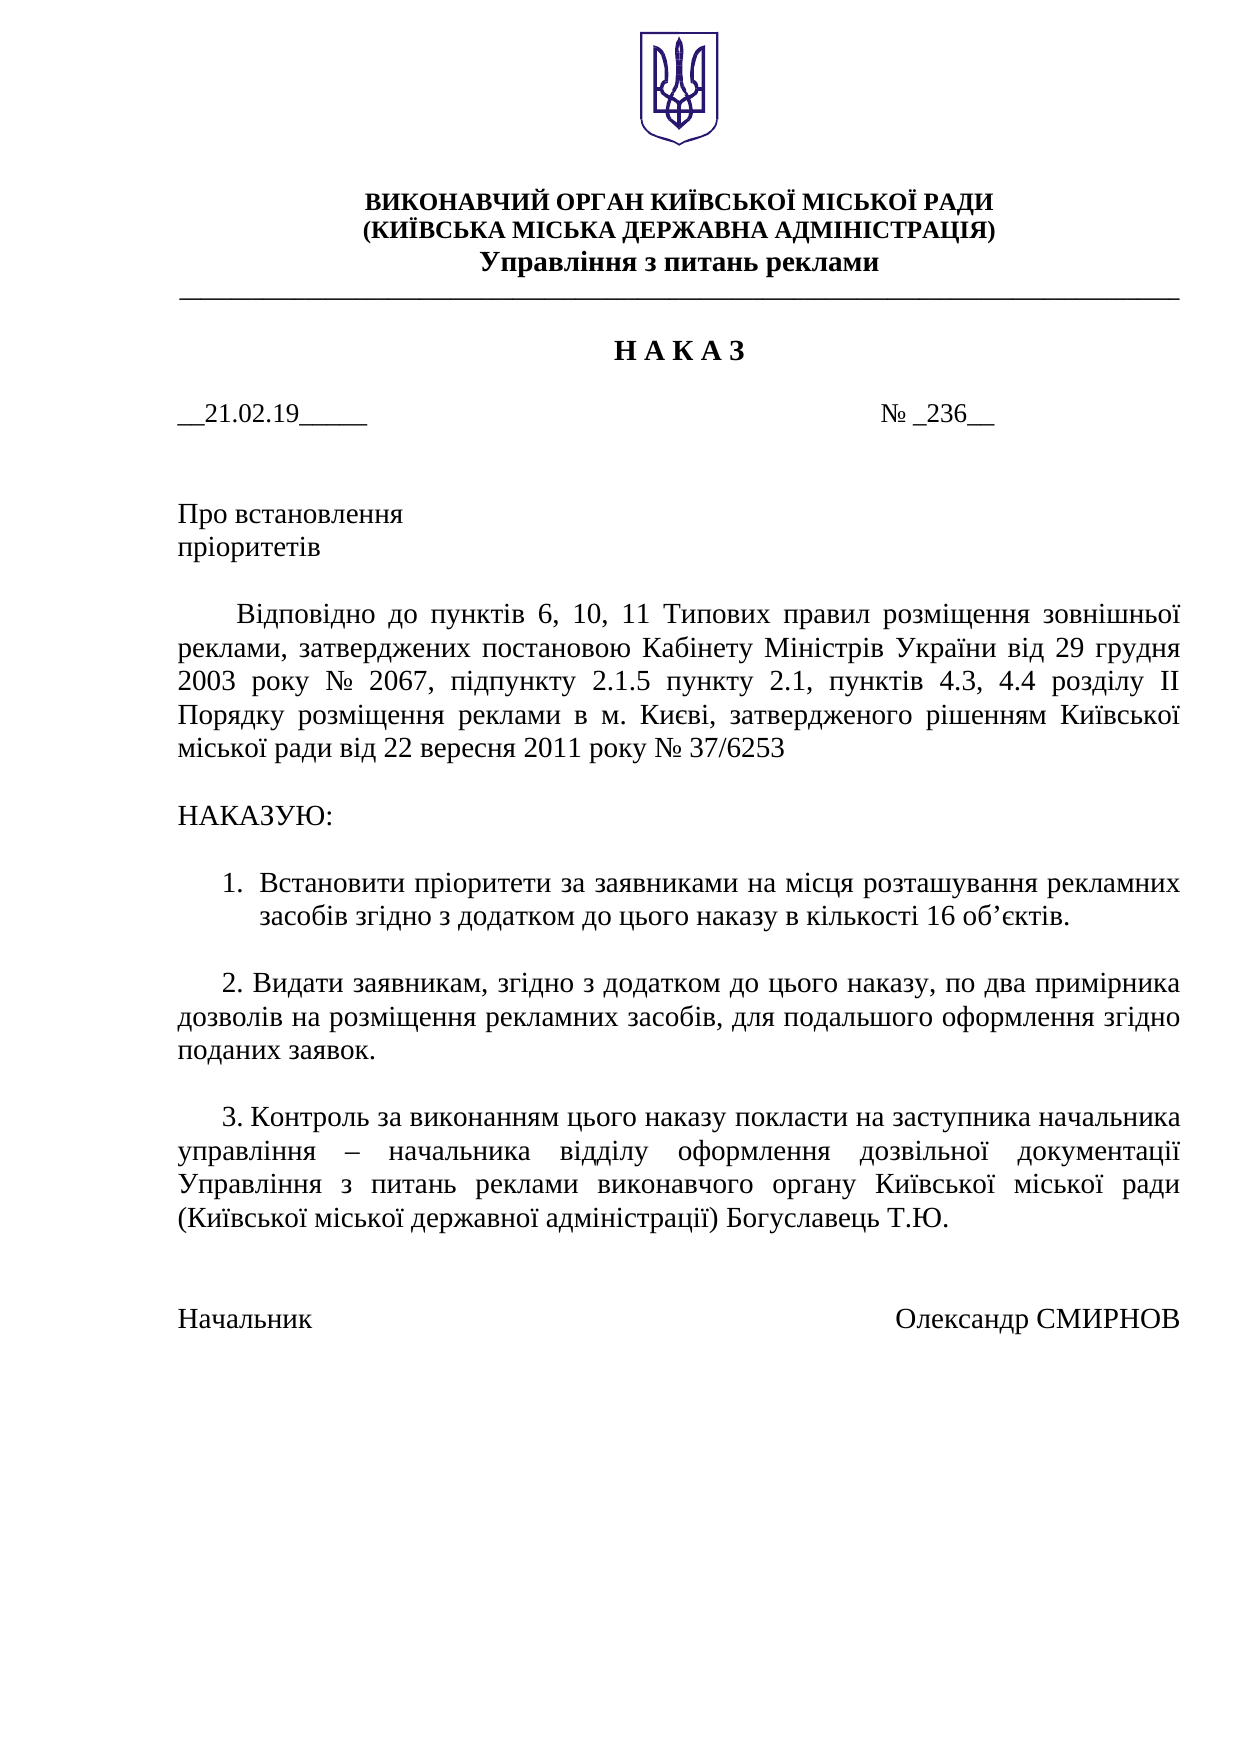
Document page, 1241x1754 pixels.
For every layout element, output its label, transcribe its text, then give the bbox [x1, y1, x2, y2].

text 2. Видати заявникам, згідно з додатком до цього наказу, по два примірника дозволів на розміщення рекламних засобів, для подальшого оформлення згідно поданих заявок. [177, 965, 1181, 1066]
list Встановити пріоритети за заявниками на місця розташування рекламних засобів згідно з додатком до цього наказу в кількості 16 об’єктів. [222, 865, 1181, 932]
text Відповідно до пунктів 6, 10, 11 Типових правил розміщення зовнішньої реклами, затверджених постановою Кабінету Міністрів України від 29 грудня 2003 року № 2067, підпункту 2.1.5 пункту 2.1, пунктів 4.3, 4.4 розділу ІІ Порядку розміщення реклами в м. Києві, затвердженого рішенням Київської міської ради від 22 вересня 2011 року № 37/6253 [177, 596, 1181, 764]
table_header [1167, 1636, 1240, 1670]
text 3. Контроль за виконанням цього наказу покласти на заступника начальника управління – начальника відділу оформлення дозвільної документації Управління з питань реклами виконавчого органу Київської міської ради (Київської міської державної адміністрації) Богуславець Т.Ю. [177, 1099, 1181, 1234]
table_header [166, 1636, 1167, 1670]
text пріоритетів [177, 529, 1181, 563]
text Управління з питань реклами [177, 244, 1181, 278]
text (КИЇВСЬКА МІСЬКА ДЕРЖАВНА АДМІНІСТРАЦІЯ) [177, 215, 1181, 244]
text НАКАЗУЮ: [177, 798, 1181, 831]
text Начальник Олександр СМИРНОВ [177, 1301, 1181, 1334]
text ________________________________________________________________________________________________ [177, 278, 1181, 302]
text ВИКОНАВЧИЙ ОРГАН КИЇВСЬКОЇ МІСЬКОЇ РАДИ [177, 187, 1181, 215]
text __21.02.19_____ № _236__ [177, 398, 1181, 429]
text Про встановлення [177, 496, 1181, 529]
subtitle Н А К А З [177, 333, 1181, 366]
